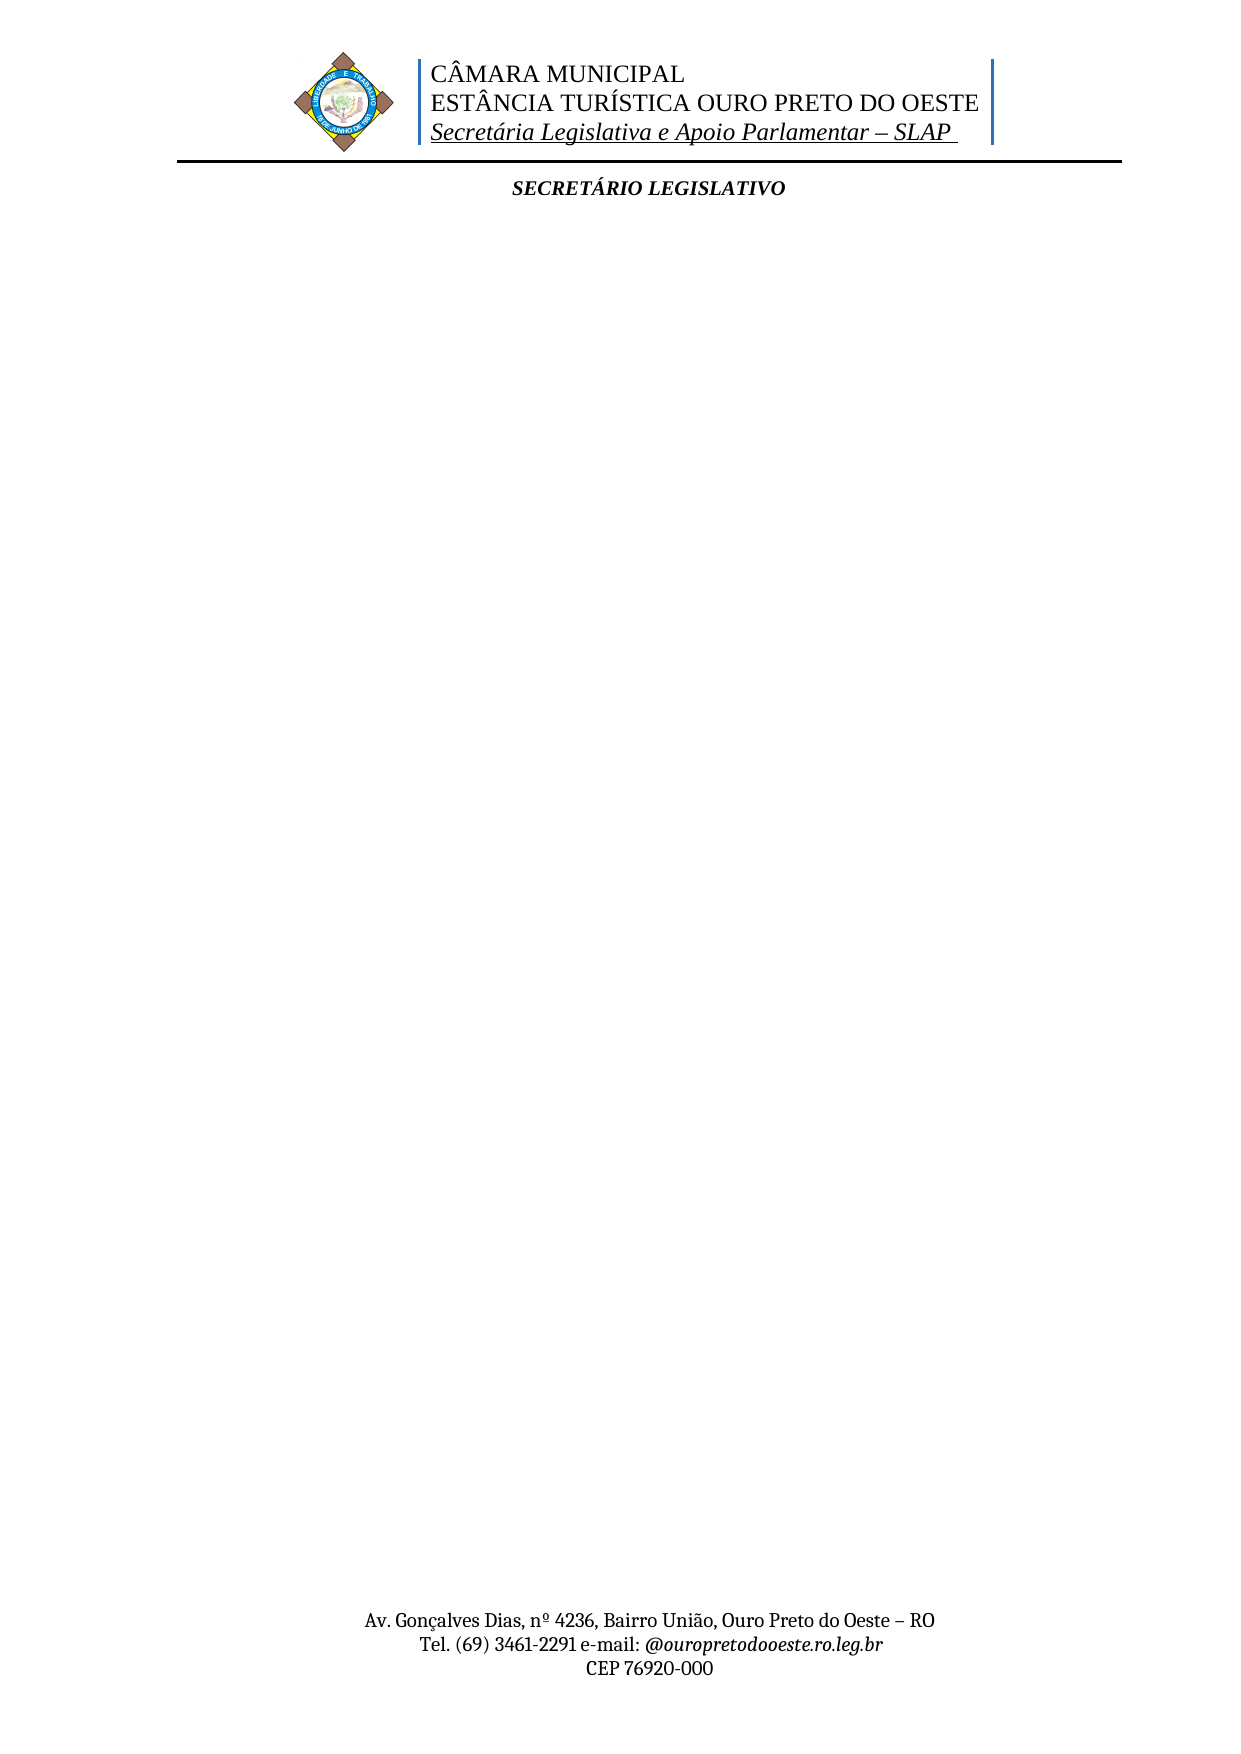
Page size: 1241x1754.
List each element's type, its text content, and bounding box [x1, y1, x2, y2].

text SECRETÁRIO LEGISLATIVO [177, 176, 1122, 200]
